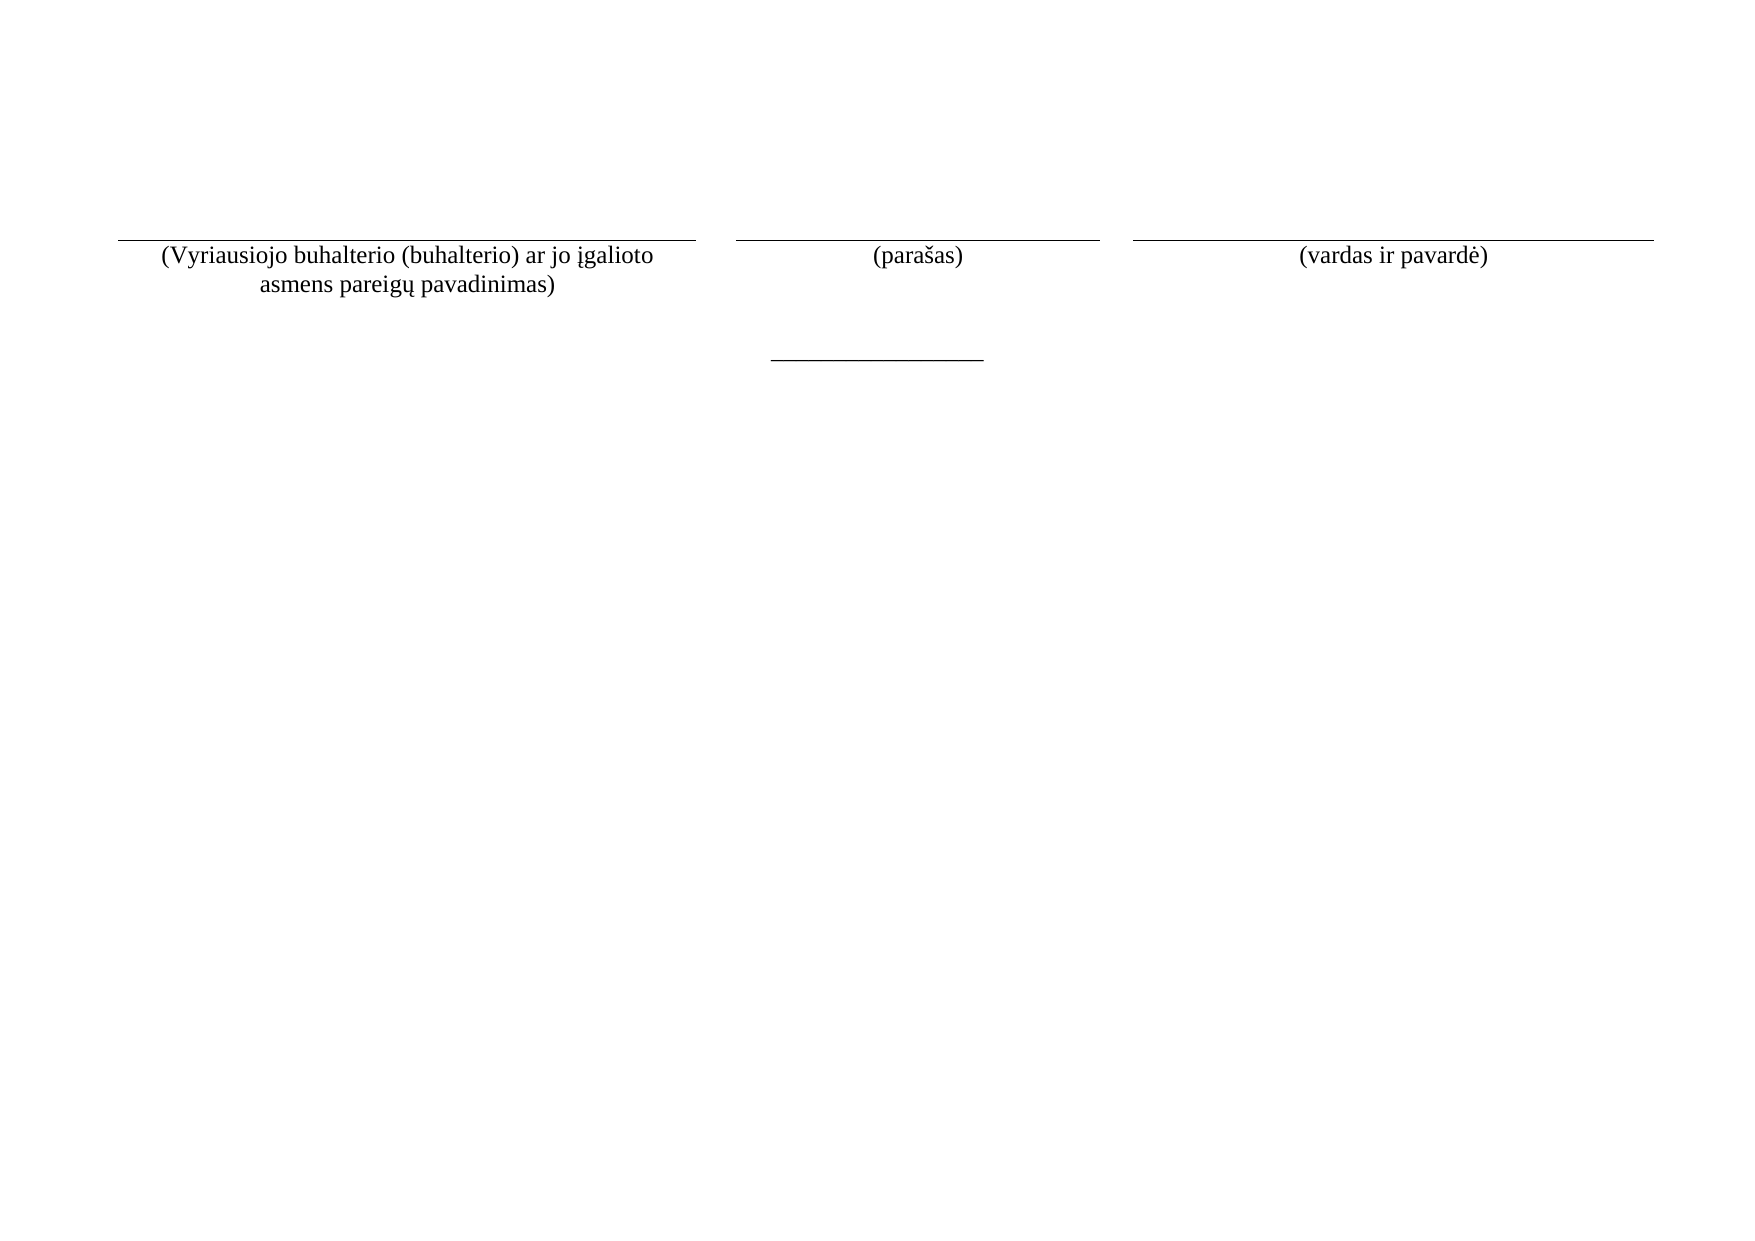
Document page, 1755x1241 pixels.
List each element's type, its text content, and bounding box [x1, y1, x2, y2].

table_cell [696, 240, 736, 307]
table_cell (Vyriausiojo buhalterio (buhalterio) ar jo įgalioto asmens pareigų pavadinimas) [118, 241, 696, 307]
table_cell (parašas) [736, 241, 1100, 307]
table_header [696, 207, 736, 239]
table_cell [1100, 240, 1133, 307]
table_header [1133, 207, 1653, 239]
table_cell (vardas ir pavardė) [1133, 241, 1653, 307]
table_header [736, 207, 1100, 239]
table_header [1100, 207, 1133, 239]
text _________________ [118, 335, 1636, 364]
table_header [118, 207, 696, 239]
